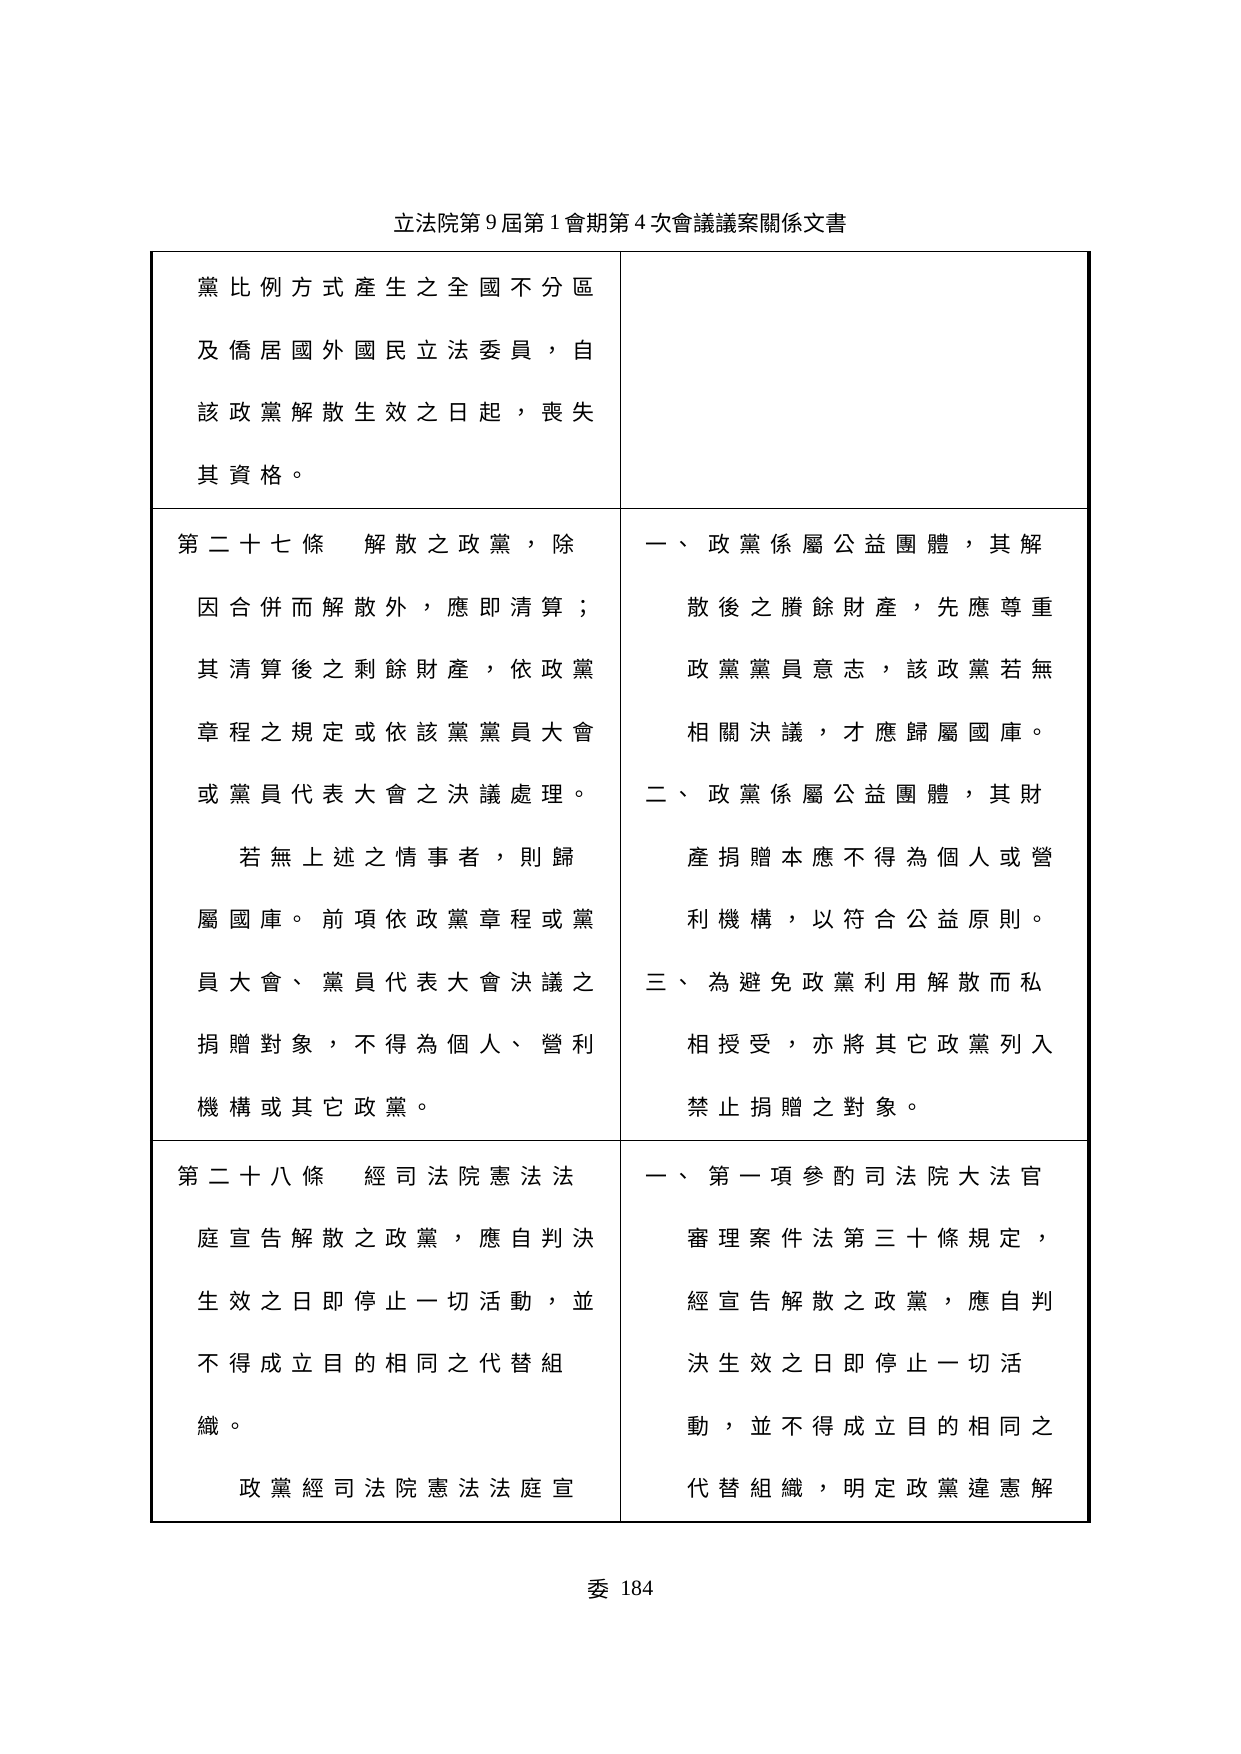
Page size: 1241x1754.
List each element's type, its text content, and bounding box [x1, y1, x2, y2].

table_cell 黨比例方式產生之全國不分區及僑居國外國民立法委員，自該政黨解散生效之日起，喪失其資格。 [153, 252, 620, 508]
table_cell 第二十八條 經司法院憲法法庭宣告解散之政黨，應自判決生效之日即停止一切活動，並不得成立目的相同之代替組織。 政黨經司法院憲法法庭宣 [153, 1141, 620, 1521]
table_cell [621, 252, 1087, 508]
table_cell 第二十七條 解散之政黨，除因合併而解散外，應即清算；其清算後之剩餘財產，依政黨章程之規定或依該黨黨員大會或黨員代表大會之決議處理。 若無上述之情事者，則歸屬國庫。前項依政黨章程或黨員大會、黨員代表大會決議之捐贈對象，不得為個人、營利機構或其它政黨。 [153, 509, 620, 1139]
table_cell 一、第一項參酌司法院大法官審理案件法第三十條規定，經宣告解散之政黨，應自判決生效之日即停止一切活動，並不得成立目的相同之代替組織，明定政黨違憲解 [621, 1141, 1087, 1521]
table_cell 一、政黨係屬公益團體，其解散後之賸餘財產，先應尊重政黨黨員意志，該政黨若無相關決議，才應歸屬國庫。 二、政黨係屬公益團體，其財產捐贈本應不得為個人或營利機構，以符合公益原則。 三、為避免政黨利用解散而私相授受，亦將其它政黨列入禁止捐贈之對象。 [621, 509, 1087, 1139]
